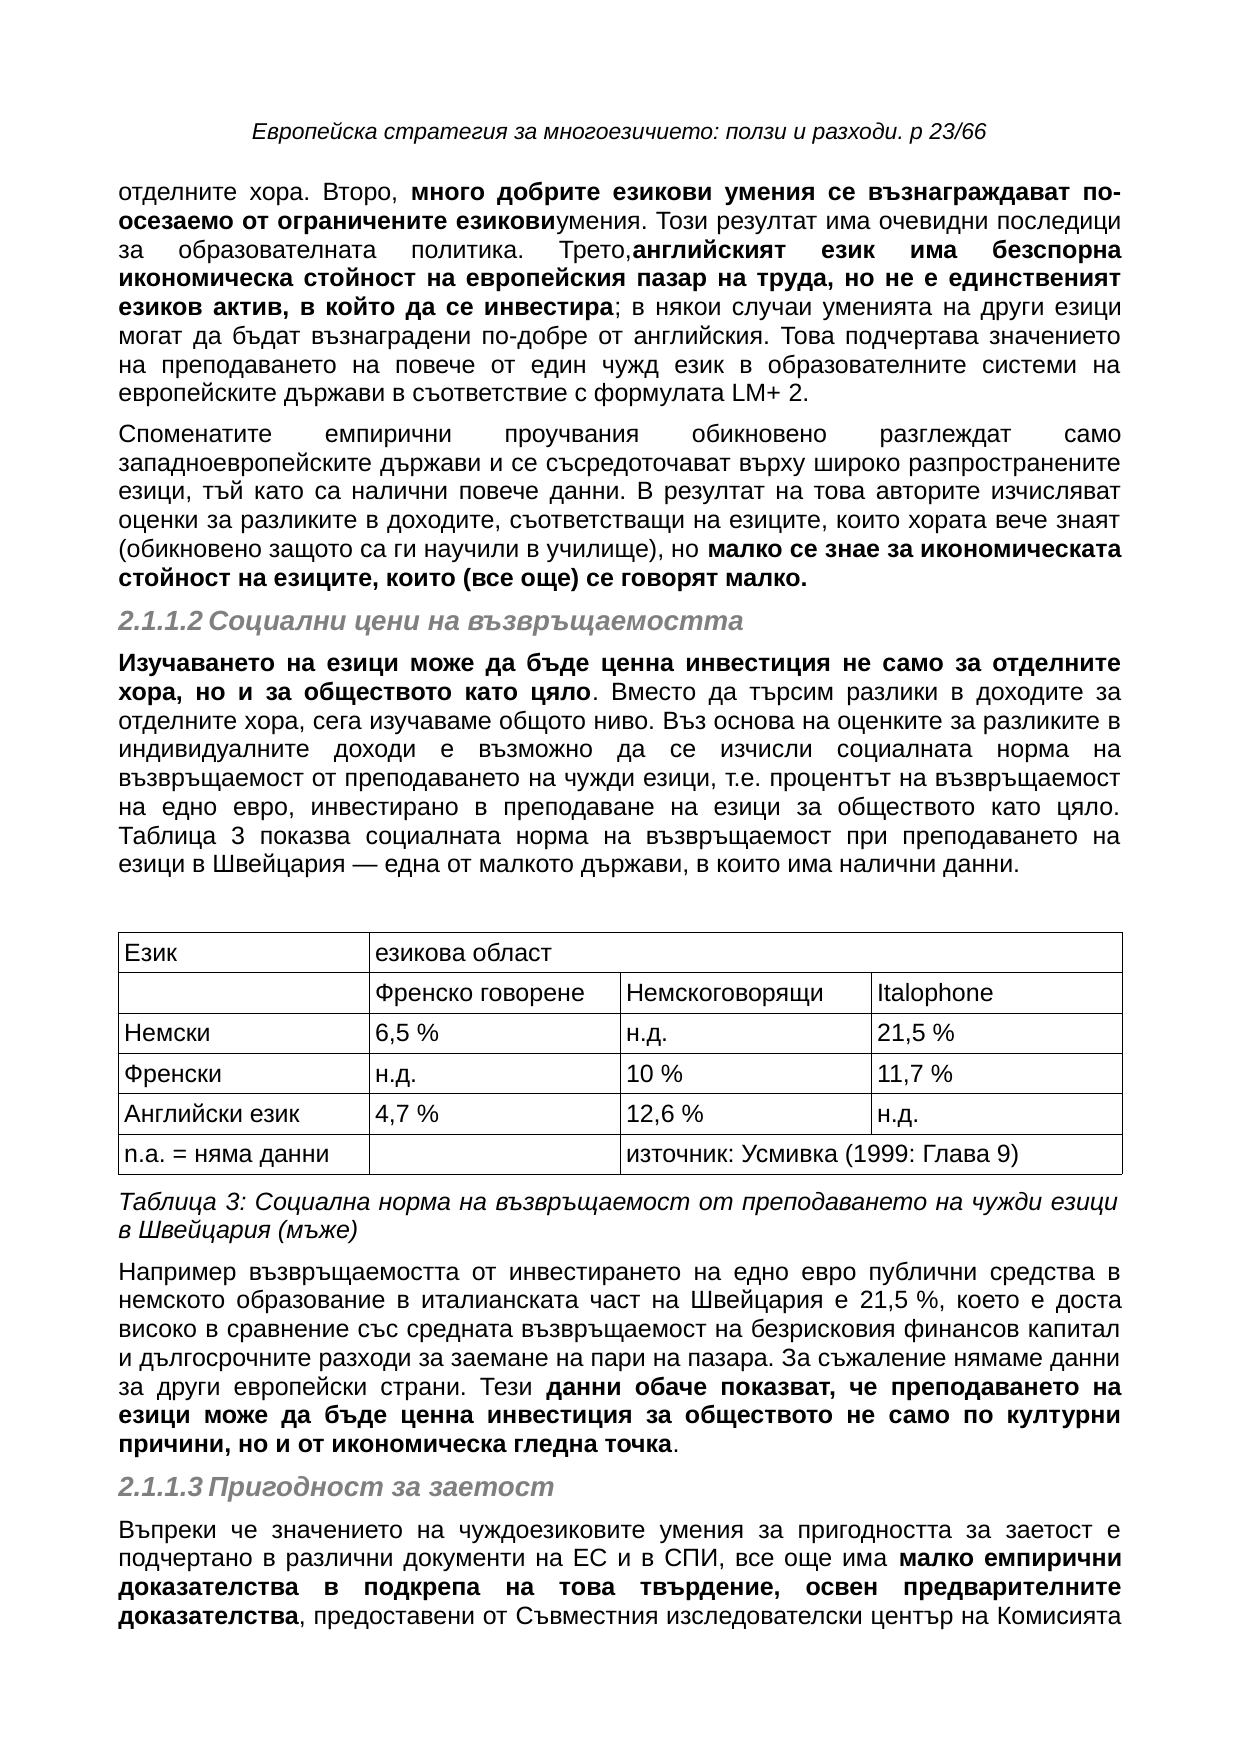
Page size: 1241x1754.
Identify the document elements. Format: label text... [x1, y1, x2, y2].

table_cell Френско говорене [370, 973, 620, 1013]
table_cell 4,7 % [370, 1094, 620, 1133]
table_cell Немскоговорящи [621, 973, 871, 1013]
table_cell 10 % [621, 1054, 871, 1093]
text Споменатите емпирични проучвания обикновено разглеждат само западноевропейските държави и се съсредоточават върху широко разпространените езици, тъй като са налични повече данни. В резултат на това авторите изчисляват оценки за разликите в доходите, съответстващи на езиците, които хората вече знаят (обикновено защото са ги научили в училище), но малко се знае за икономическата стойност на езиците, които (все още) се говорят малко. [118, 419, 1122, 591]
table_cell n.a. = няма данни [119, 1135, 369, 1174]
table_cell Френски [119, 1054, 369, 1093]
subtitle Пригодност за заетост [118, 1470, 1122, 1502]
table_cell 21,5 % [872, 1014, 1122, 1053]
table_cell 11,7 % [872, 1054, 1122, 1093]
table_cell Английски език [119, 1094, 369, 1133]
table_cell Немски [119, 1014, 369, 1053]
text Например възвръщаемостта от инвестирането на едно евро публични средства в немското образование в италианската част на Швейцария е 21,5 %, което е доста високо в сравнение със средната възвръщаемост на безрисковия финансов капитал и дългосрочните разходи за заемане на пари на пазара. За съжаление нямаме данни за други европейски страни. Тези данни обаче показват, че преподаването на езици може да бъде ценна инвестиция за обществото не само по културни причини, но и от икономическа гледна точка. [118, 1256, 1122, 1458]
text Таблица 3: Социална норма на възвръщаемост от преподаването на чужди езици в Швейцария (мъже) [118, 1186, 1122, 1244]
table_header Език [119, 933, 369, 972]
table_cell н.д. [370, 1054, 620, 1093]
table_cell н.д. [621, 1014, 871, 1053]
text Изучаването на езици може да бъде ценна инвестиция не само за отделните хора, но и за обществото като цяло. Вместо да търсим разлики в доходите за отделните хора, сега изучаваме общото ниво. Въз основа на оценките за разликите в индивидуалните доходи е възможно да се изчисли социалната норма на възвръщаемост от преподаването на чужди езици, т.е. процентът на възвръщаемост на едно евро, инвестирано в преподаване на езици за обществото като цяло. Таблица 3 показва социалната норма на възвръщаемост при преподаването на езици в Швейцария — една от малкото държави, в които има налични данни. [118, 648, 1122, 878]
table_cell Italophone [872, 973, 1122, 1013]
table_header езикова област [370, 933, 1122, 972]
subtitle Социални цени на възвръщаемостта [118, 604, 1122, 636]
table_cell източник: Усмивка (1999: Глава 9) [621, 1135, 1122, 1174]
table_cell [119, 973, 369, 1013]
table_cell н.д. [872, 1094, 1122, 1133]
table_cell [370, 1135, 620, 1174]
text отделните хора. Второ, много добрите езикови умения се възнаграждават по-осезаемо от ограничените езиковиумения. Този резултат има очевидни последици за образователната политика. Трето,английският език има безспорна икономическа стойност на европейския пазар на труда, но не е единственият езиков актив, в който да се инвестира; в някои случаи уменията на други езици могат да бъдат възнаградени по-добре от английския. Това подчертава значението на преподаването на повече от един чужд език в образователните системи на европейските държави в съответствие с формулата LM+ 2. [118, 177, 1122, 407]
text Въпреки че значението на чуждоезиковите умения за пригодността за заетост е подчертано в различни документи на ЕС и в СПИ, все още има малко емпирични доказателства в подкрепа на това твърдение, освен предварителните доказателства, предоставени от Съвместния изследователски център на Комисията [118, 1514, 1122, 1629]
table_cell 6,5 % [370, 1014, 620, 1053]
table_cell 12,6 % [621, 1094, 871, 1133]
